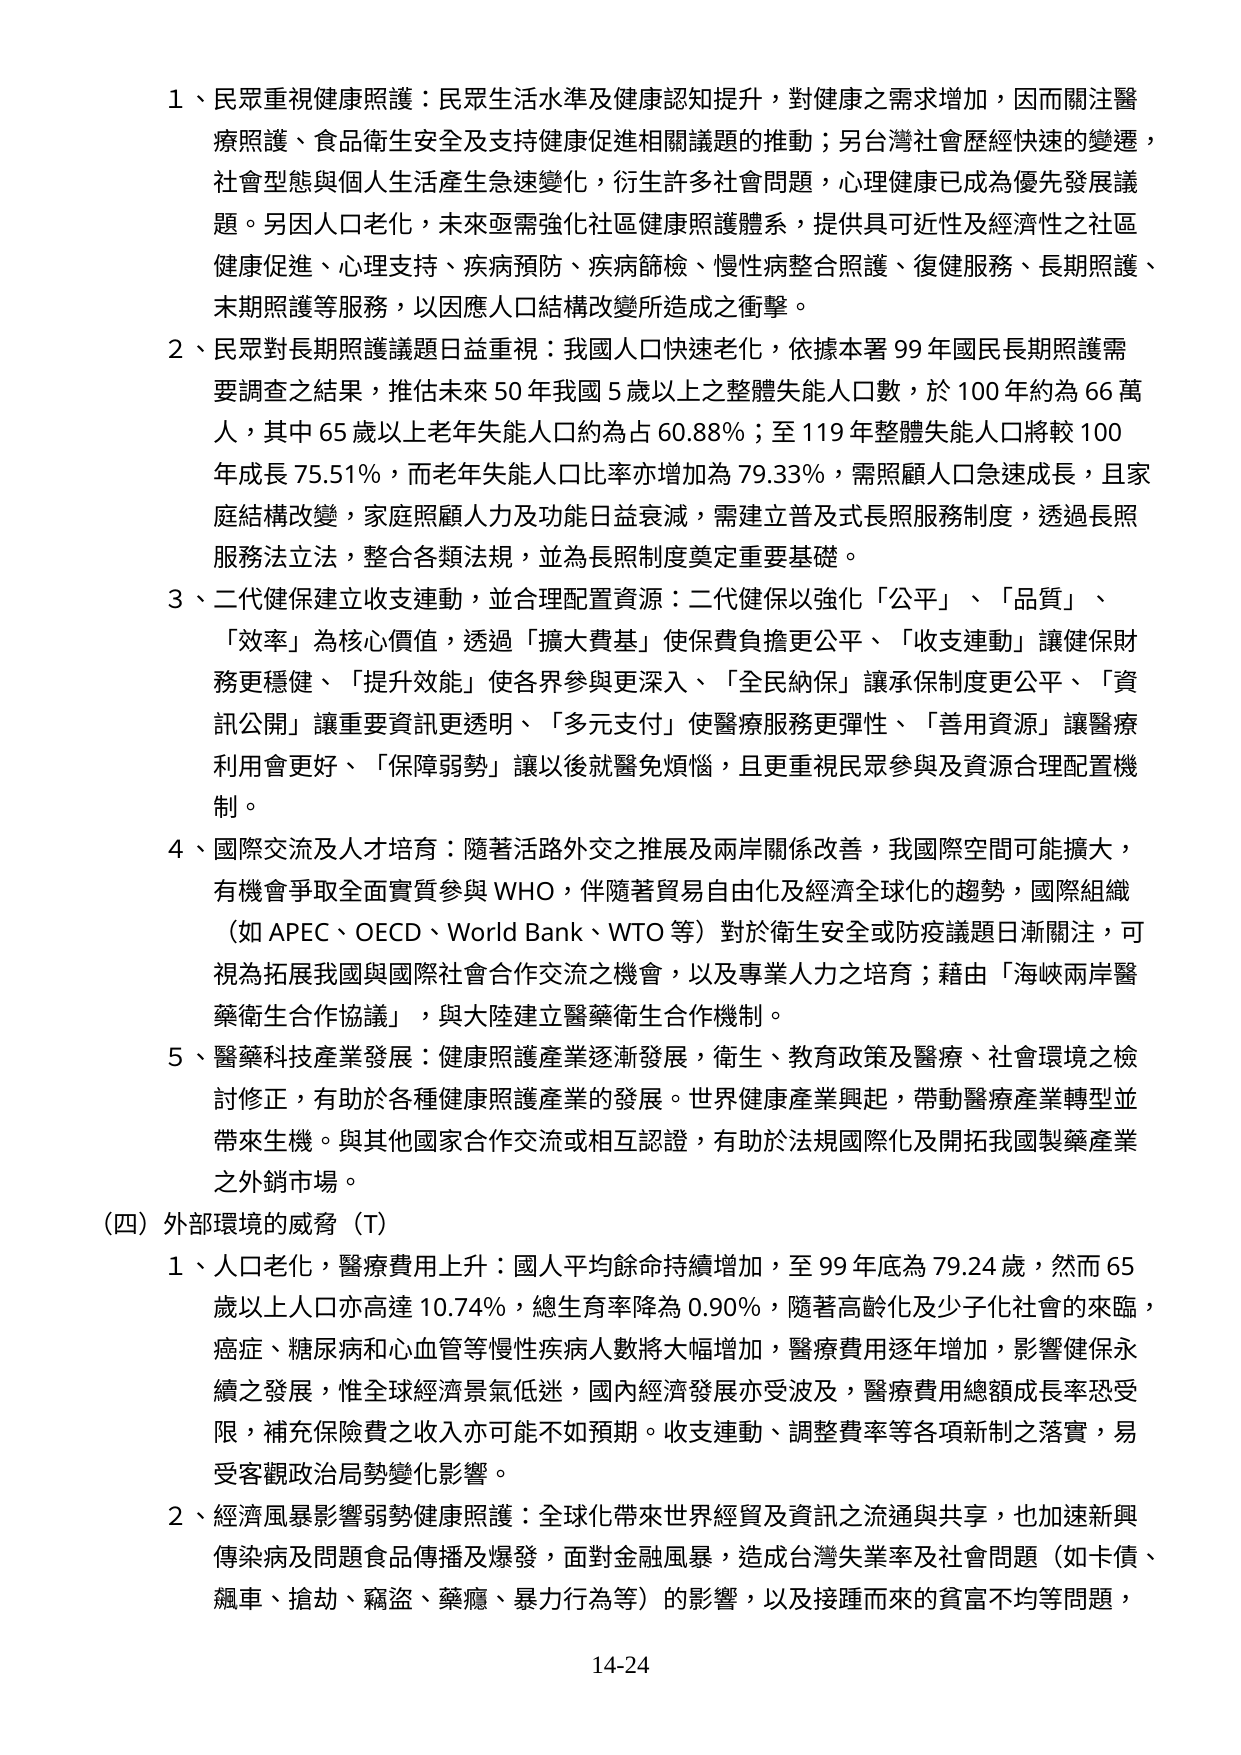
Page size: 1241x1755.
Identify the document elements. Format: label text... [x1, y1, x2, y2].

text ４、國際交流及人才培育：隨著活路外交之推展及兩岸關係改善，我國際空間可能擴大，有機會爭取全面實質參與WHO，伴隨著貿易自由化及經濟全球化的趨勢，國際組織（如APEC、OECD、World Bank、WTO等）對於衛生安全或防疫議題日漸關注，可視為拓展我國與國際社會合作交流之機會，以及專業人力之培育；藉由「海峽兩岸醫藥衛生合作協議」，與大陸建立醫藥衛生合作機制。 [164, 825, 1152, 1033]
text ２、經濟風暴影響弱勢健康照護：全球化帶來世界經貿及資訊之流通與共享，也加速新興傳染病及問題食品傳播及爆發，面對金融風暴，造成台灣失業率及社會問題（如卡債、飆車、搶劫、竊盜、藥癮、暴力行為等）的影響，以及接踵而來的貧富不均等問題，需增加對弱勢群體之健康照護，協助危機家庭及弱勢族群解決就醫及日後就養問題，並推動健康促進工作，減少其疾病之罹患，縮短健康不平等。 [164, 1492, 1152, 1617]
text ５、醫藥科技產業發展：健康照護產業逐漸發展，衛生、教育政策及醫療、社會環境之檢討修正，有助於各種健康照護產業的發展。世界健康產業興起，帶動醫療產業轉型並帶來生機。與其他國家合作交流或相互認證，有助於法規國際化及開拓我國製藥產業之外銷市場。 [164, 1033, 1152, 1200]
text （四）外部環境的威脅（T） [89, 1200, 1152, 1242]
text ２、民眾對長期照護議題日益重視：我國人口快速老化，依據本署99年國民長期照護需要調查之結果，推估未來50年我國5歲以上之整體失能人口數，於100年約為66萬人，其中65歲以上老年失能人口約為占60.88％；至119年整體失能人口將較100年成長75.51％，而老年失能人口比率亦增加為79.33％，需照顧人口急速成長，且家庭結構改變，家庭照顧人力及功能日益衰減，需建立普及式長照服務制度，透過長照服務法立法，整合各類法規，並為長照制度奠定重要基礎。 [164, 325, 1152, 575]
text １、民眾重視健康照護：民眾生活水準及健康認知提升，對健康之需求增加，因而關注醫療照護、食品衛生安全及支持健康促進相關議題的推動；另台灣社會歷經快速的變遷，社會型態與個人生活產生急速變化，衍生許多社會問題，心理健康已成為優先發展議題。另因人口老化，未來亟需強化社區健康照護體系，提供具可近性及經濟性之社區健康促進、心理支持、疾病預防、疾病篩檢、慢性病整合照護、復健服務、長期照護、末期照護等服務，以因應人口結構改變所造成之衝擊。 [164, 75, 1152, 325]
text ３、二代健保建立收支連動，並合理配置資源：二代健保以強化「公平」、「品質」、「效率」為核心價值，透過「擴大費基」使保費負擔更公平、「收支連動」讓健保財務更穩健、「提升效能」使各界參與更深入、「全民納保」讓承保制度更公平、「資訊公開」讓重要資訊更透明、「多元支付」使醫療服務更彈性、「善用資源」讓醫療利用會更好、「保障弱勢」讓以後就醫免煩惱，且更重視民眾參與及資源合理配置機制。 [164, 575, 1152, 825]
text １、人口老化，醫療費用上升：國人平均餘命持續增加，至99年底為79.24歲，然而65歲以上人口亦高達10.74％，總生育率降為0.90％，隨著高齡化及少子化社會的來臨，癌症、糖尿病和心血管等慢性疾病人數將大幅增加，醫療費用逐年增加，影響健保永續之發展，惟全球經濟景氣低迷，國內經濟發展亦受波及，醫療費用總額成長率恐受限，補充保險費之收入亦可能不如預期。收支連動、調整費率等各項新制之落實，易受客觀政治局勢變化影響。 [164, 1242, 1152, 1492]
